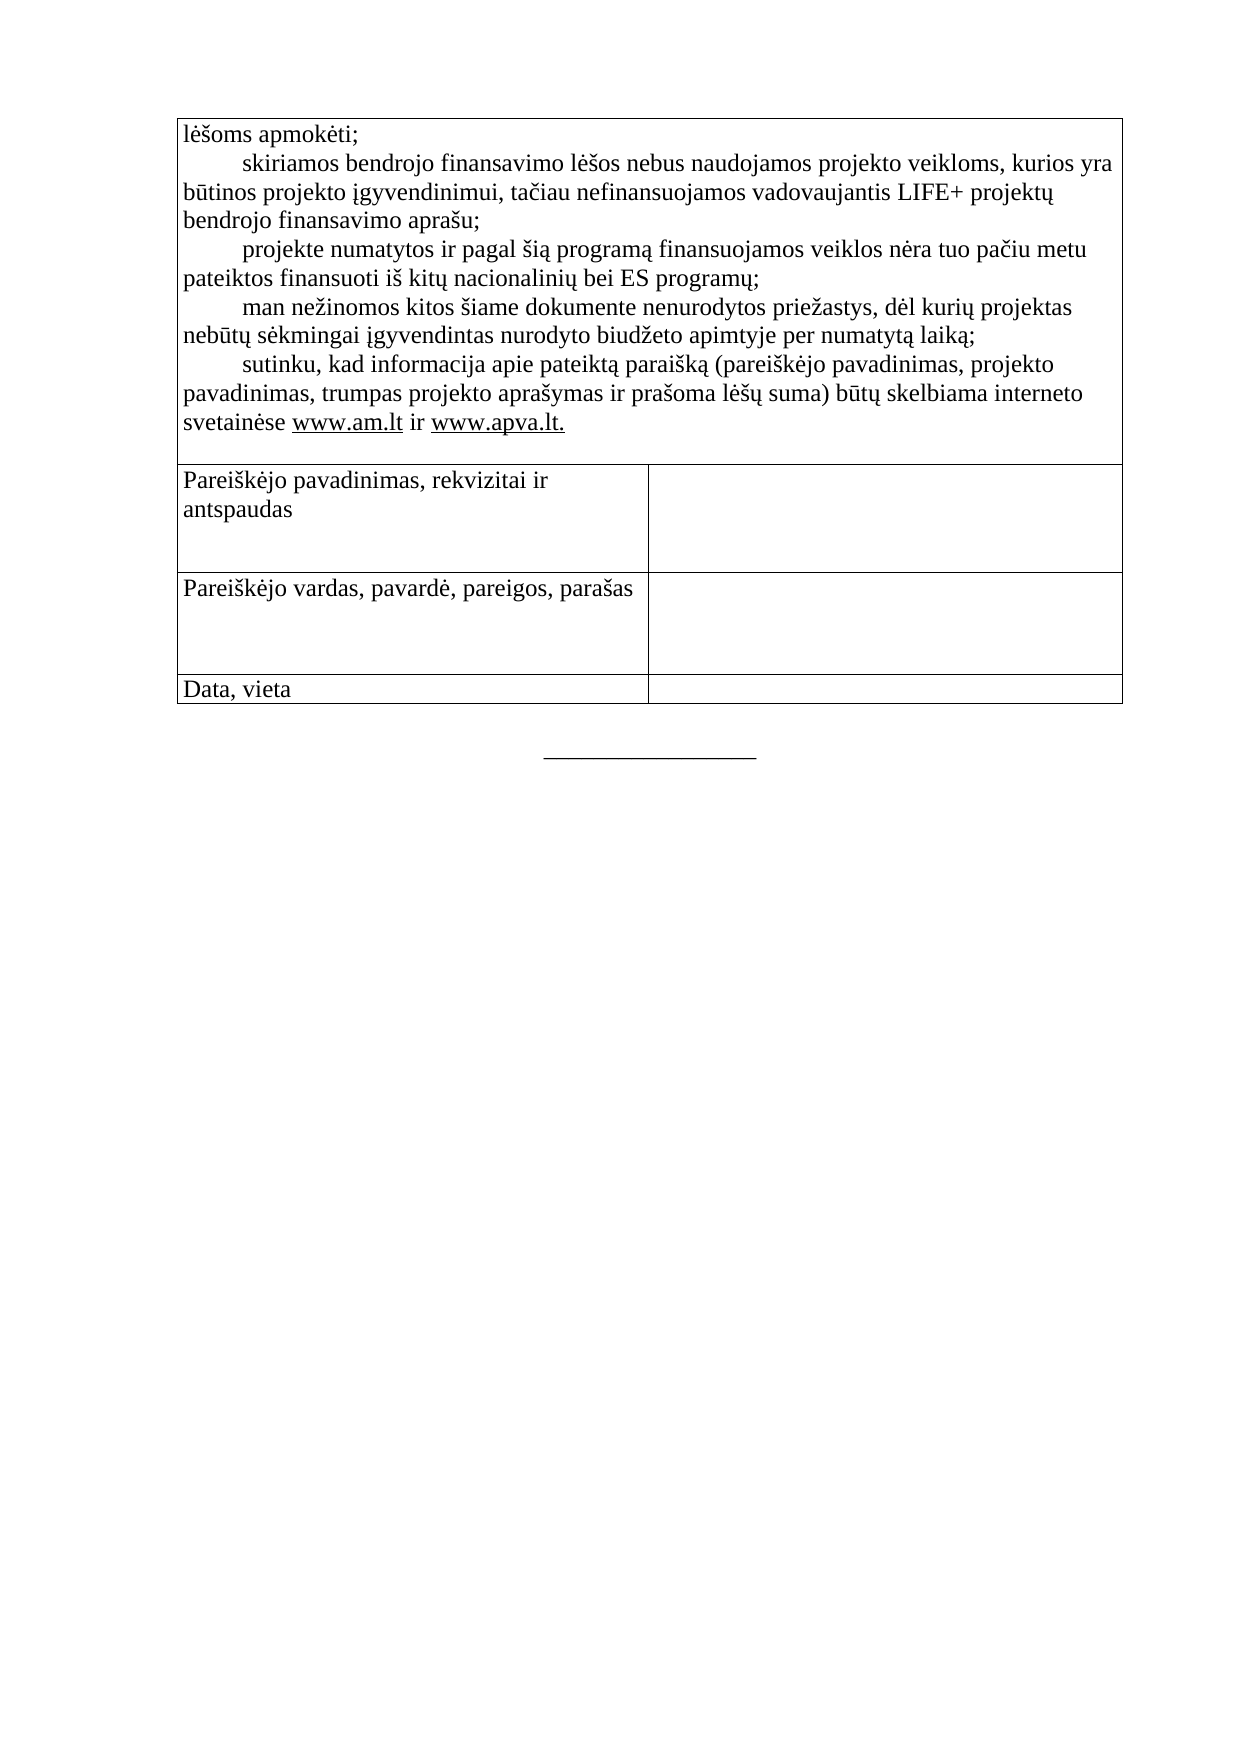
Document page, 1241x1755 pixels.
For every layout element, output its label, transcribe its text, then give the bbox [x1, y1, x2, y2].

table_header lėšoms apmokėti; skiriamos bendrojo finansavimo lėšos nebus naudojamos projekto veikloms, kurios yra būtinos projekto įgyvendinimui, tačiau nefinansuojamos vadovaujantis LIFE+ projektų bendrojo finansavimo aprašu; projekte numatytos ir pagal šią programą finansuojamos veiklos nėra tuo pačiu metu pateiktos finansuoti iš kitų nacionalinių bei ES programų; man nežinomos kitos šiame dokumente nenurodytos priežastys, dėl kurių projektas nebūtų sėkmingai įgyvendintas nurodyto biudžeto apimtyje per numatytą laiką; sutinku, kad informacija apie pateiktą paraišką (pareiškėjo pavadinimas, projekto pavadinimas, trumpas projekto aprašymas ir prašoma lėšų suma) būtų skelbiama interneto svetainėse www.am.lt ir www.apva.lt. [178, 119, 1122, 464]
table_cell [649, 465, 1122, 572]
table_cell Pareiškėjo pavadinimas, rekvizitai ir antspaudas [178, 465, 648, 572]
table_cell Data, vieta [178, 675, 648, 703]
table_cell Pareiškėjo vardas, pavardė, pareigos, parašas [178, 573, 648, 673]
table_cell [649, 675, 1122, 703]
text _________________ [177, 733, 1122, 762]
table_cell [649, 573, 1122, 673]
